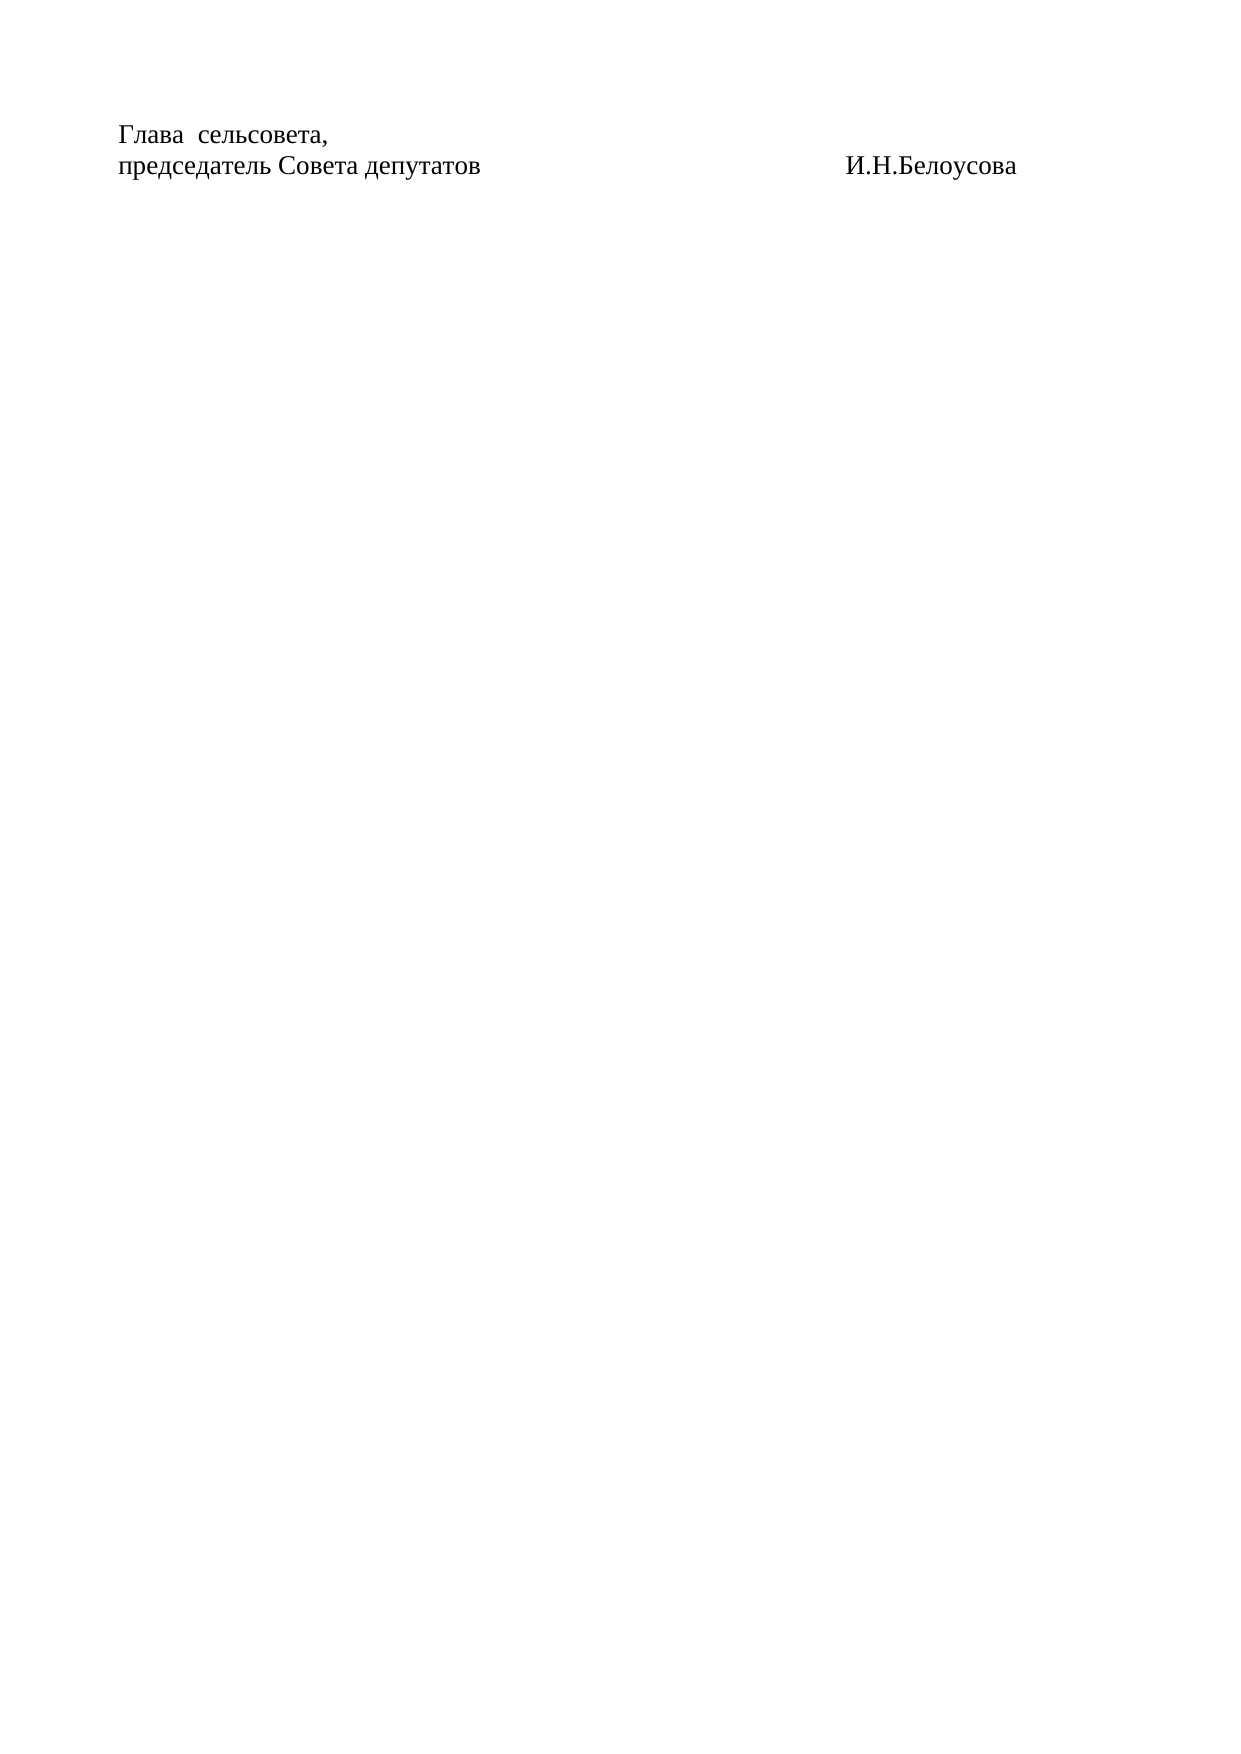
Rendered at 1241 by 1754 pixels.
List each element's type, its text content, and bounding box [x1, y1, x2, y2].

text председатель Совета депутатов И.Н.Белоусова [118, 149, 1122, 180]
text Глава сельсовета, [118, 118, 1122, 149]
